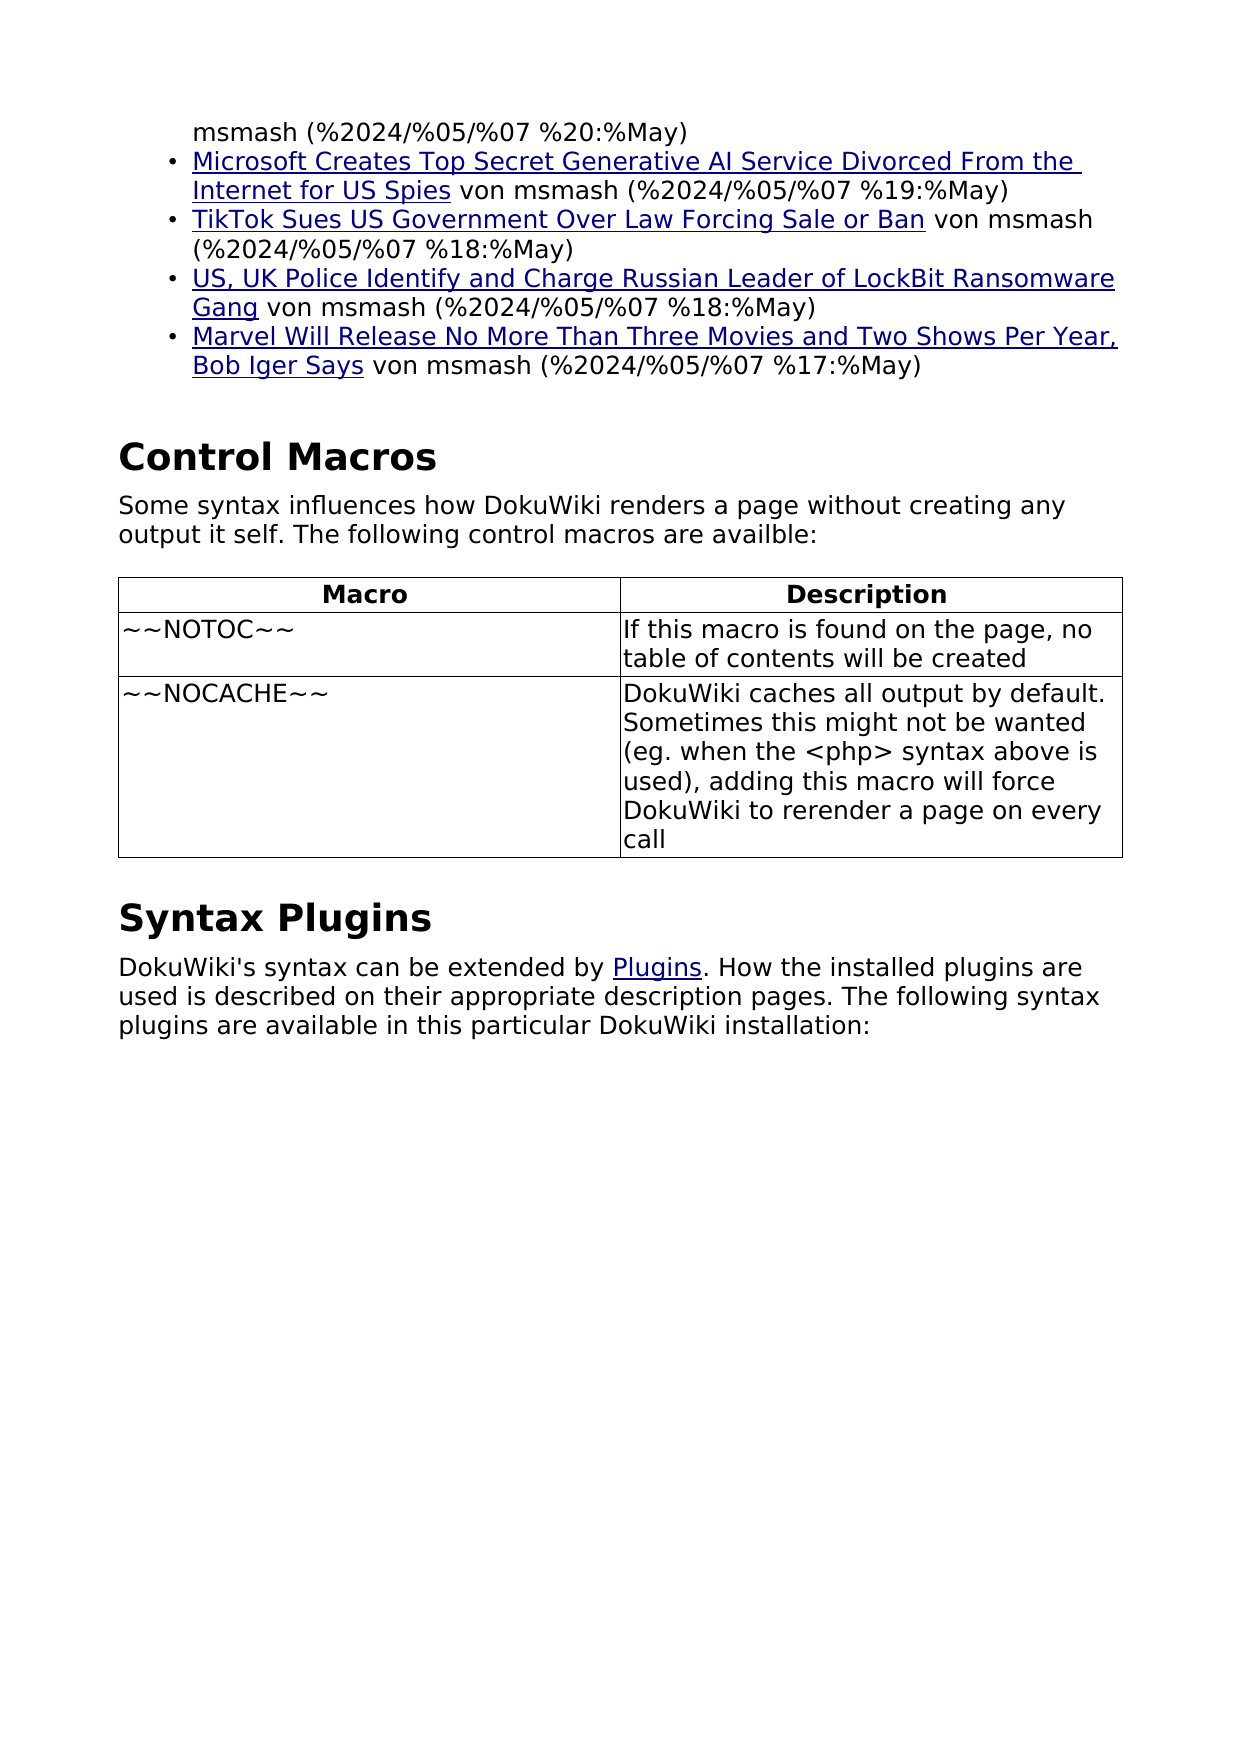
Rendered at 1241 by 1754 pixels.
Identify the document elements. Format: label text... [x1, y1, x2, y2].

table_header Description [621, 578, 1122, 612]
table_cell If this macro is found on the page, no table of contents will be created [621, 613, 1122, 676]
table_cell DokuWiki caches all output by default. Sometimes this might not be wanted (eg. when the <php> syntax above is used), adding this macro will force DokuWiki to rerender a page on every call [621, 677, 1122, 857]
list Microsoft Creates Top Secret Generative AI Service Divorced From the Internet for US Spies von msmash (%2024/%05/%07 %19:%May) [177, 147, 1122, 206]
text DokuWiki's syntax can be extended by Plugins. How the installed plugins are used is described on their appropriate description pages. The following syntax plugins are available in this particular DokuWiki installation: [118, 953, 1122, 1041]
list US, UK Police Identify and Charge Russian Leader of LockBit Ransomware Gang von msmash (%2024/%05/%07 %18:%May) [177, 264, 1122, 322]
table_cell ~~NOTOC~~ [119, 613, 620, 676]
text Some syntax influences how DokuWiki renders a page without creating any output it self. The following control macros are availble: [118, 491, 1122, 549]
table_cell ~~NOCACHE~~ [119, 677, 620, 857]
list TikTok Sues US Government Over Law Forcing Sale or Ban von msmash (%2024/%05/%07 %18:%May) [177, 206, 1122, 264]
subtitle Syntax Plugins [118, 897, 1122, 941]
subtitle Control Macros [118, 435, 1122, 479]
table_header Macro [119, 578, 620, 612]
list Marvel Will Release No More Than Three Movies and Two Shows Per Year, Bob Iger Says von msmash (%2024/%05/%07 %17:%May) [177, 322, 1122, 381]
list msmash (%2024/%05/%07 %20:%May) [177, 118, 1122, 147]
